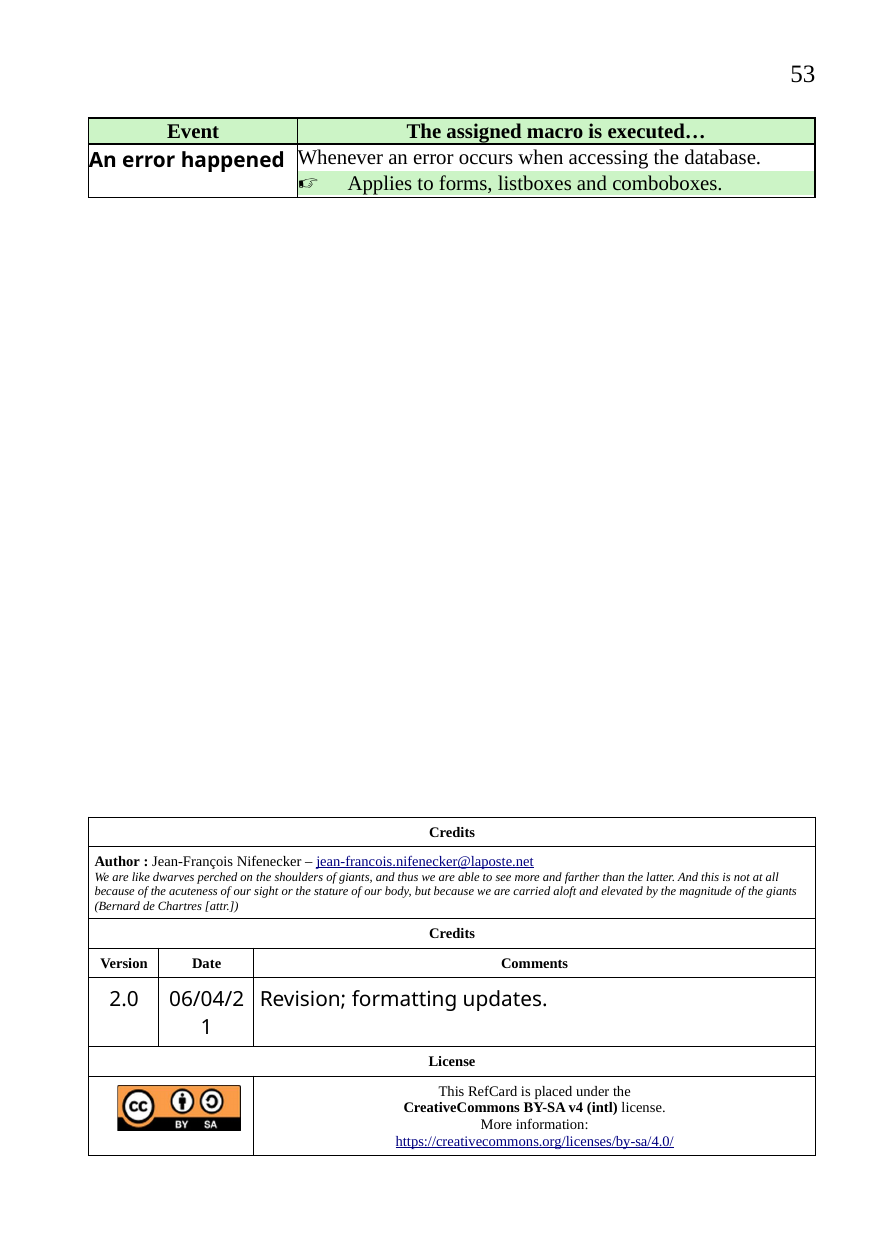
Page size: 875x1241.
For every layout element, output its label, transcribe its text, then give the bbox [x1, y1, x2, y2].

table_cell 2.0 [89, 978, 158, 1046]
table_cell 06/04/21 [159, 978, 253, 1046]
table_cell Version [89, 949, 158, 977]
table_cell Author : Jean-François Nifenecker – jean-francois.nifenecker@laposte.net We are like dwarves perched on the shoulders of giants, and thus we are able to see more and farther than the latter. And this is not at all because of the acuteness of our sight or the stature of our body, but because we are carried aloft and elevated by the magnitude of the giants (Bernard de Chartres [attr.]) [89, 847, 815, 918]
table_header The assigned macro is executed… [298, 119, 814, 143]
picture [117, 1085, 241, 1131]
table_cell An error happened [89, 145, 297, 197]
table_cell License [89, 1047, 815, 1076]
table_cell Revision; formatting updates. [254, 978, 815, 1046]
table_header Event [89, 119, 297, 143]
table_cell Whenever an error occurs when accessing the database.  Applies to forms, listboxes and comboboxes. [298, 145, 814, 171]
table_header Credits [89, 818, 815, 846]
table_cell This RefCard is placed under the CreativeCommons BY-SA v4 (intl) license. More information: https://creativecommons.org/licenses/by-sa/4.0/ [254, 1077, 815, 1155]
table_cell Comments [254, 949, 815, 977]
table_cell Credits [89, 919, 815, 948]
table_cell [89, 1077, 253, 1155]
table_cell Date [159, 949, 253, 977]
